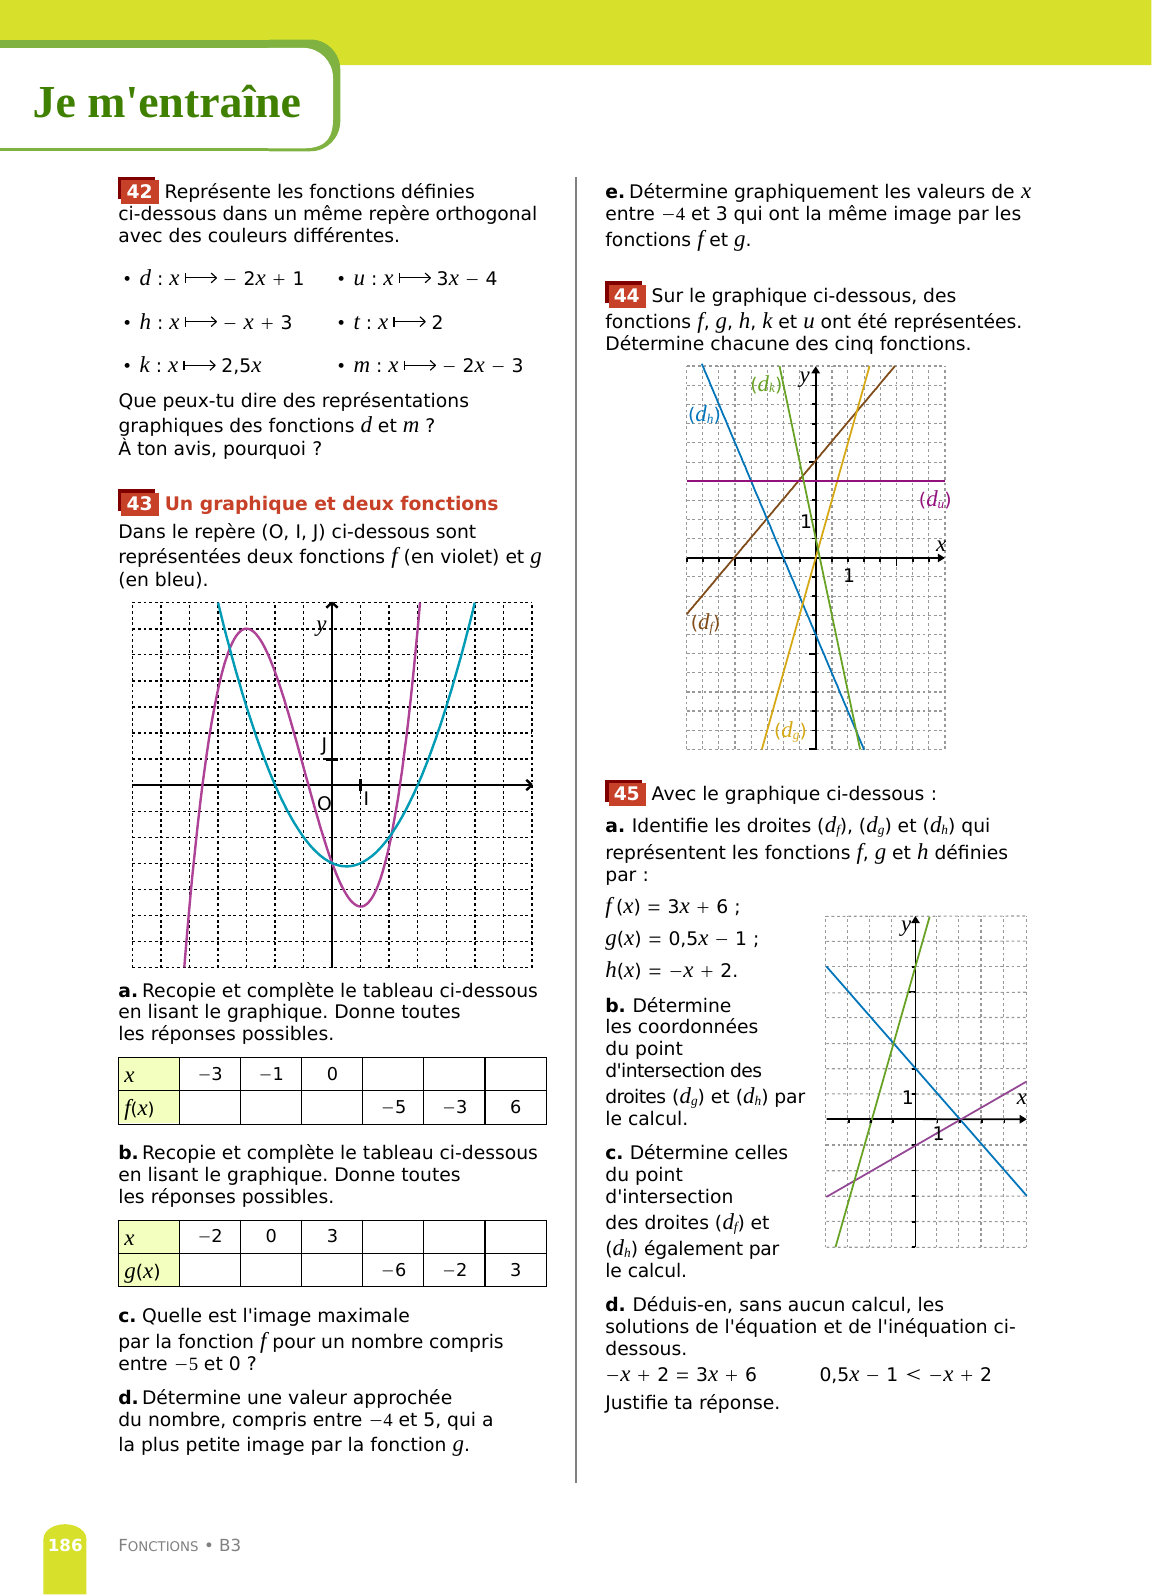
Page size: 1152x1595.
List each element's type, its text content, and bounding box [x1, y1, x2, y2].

table_header [363, 1221, 423, 1253]
subtitle [916, 956, 1033, 983]
table_cell f(x) [119, 1091, 179, 1123]
table_header 0 [241, 1221, 301, 1253]
table_cell −3 [424, 1091, 484, 1123]
table_cell −5 [363, 1091, 423, 1123]
table_header −2 [180, 1221, 240, 1253]
table_cell [302, 1091, 362, 1123]
table_cell −2 [424, 1254, 484, 1286]
table_header [486, 1058, 546, 1090]
table_cell −6 [363, 1254, 423, 1286]
list Détermine une valeur approchée du nombre, compris entre −4 et 5, qui a la plus petite image par la fonction g. [118, 1387, 546, 1457]
list Recopie et complète le tableau ci-dessous en lisant le graphique. Donne toutes les réponses possibles. [118, 1142, 546, 1208]
subtitle Représente les fonctions définies ci‑dessous dans un même repère orthogonal avec des couleurs différentes. [118, 177, 546, 246]
subtitle f(x) = 3x  6 ; [605, 892, 1033, 918]
table_cell g(x) [119, 1254, 179, 1286]
table_cell [302, 1254, 362, 1286]
text Justifie ta réponse. [605, 1392, 1033, 1414]
table_header 3 [302, 1221, 362, 1253]
table_header [363, 1058, 423, 1090]
subtitle Sur le graphique ci-dessous, des fonctions f, g, h, k et u ont été représentées. Détermine chacune des cinq fonctions. [605, 281, 1033, 355]
subtitle [922, 924, 1033, 951]
list Détermine les coordonnées du point d'intersection des droites (dg) et (dh) par le calcul. [916, 994, 1033, 1130]
table_header [424, 1058, 484, 1090]
list Détermine les coordonnées du point d'intersection des droites (dg) et (dh) par le calcul. [605, 994, 891, 1130]
table_cell [241, 1254, 301, 1286]
table_cell 3 [486, 1254, 546, 1286]
list Recopie et complète le tableau ci-dessous en lisant le graphique. Donne toutes les réponses possibles. [118, 979, 546, 1045]
list Détermine les coordonnées du point d'intersection des droites (dg) et (dh) par le calcul. [853, 994, 906, 1040]
table_cell h : x − x  3 [118, 296, 332, 340]
subtitle g(x) = 0,5x − 1 ; [605, 924, 915, 951]
list Détermine les coordonnées du point d'intersection des droites (dg) et (dh) par le calcul. [874, 1047, 915, 1118]
subtitle Un graphique et deux fonctions [155, 489, 546, 515]
list Identifie les droites (df), (dg) et (dh) qui représentent les fonctions f, g et h définies par : [605, 811, 1033, 886]
list Quelle est l'image maximale par la fonction f pour un nombre compris entre −5 et 0 ? [118, 1305, 546, 1375]
table_header d : x − 2x  1 [118, 253, 332, 296]
subtitle À ton avis, pourquoi ? [118, 438, 546, 460]
subtitle h(x) = −x  2. [605, 956, 915, 983]
table_cell [180, 1091, 240, 1123]
table_cell k : x 2,5x [118, 340, 332, 384]
list Détermine les coordonnées du point d'intersection des droites (dg) et (dh) par le calcul. [916, 1072, 956, 1118]
table_cell 6 [486, 1091, 546, 1123]
subtitle Avec le graphique ci-dessous : [642, 780, 1033, 805]
subtitle Que peux-tu dire des représentations graphiques des fonctions d et m ? [118, 389, 546, 438]
table_header [424, 1221, 484, 1253]
table_header −1 [241, 1058, 301, 1090]
table_header x [119, 1221, 179, 1253]
text 0,5x − 1  −x  2 [819, 1360, 1033, 1386]
text −x  2 = 3x  6 [605, 1360, 819, 1386]
text Dans le repère (O, I, J) ci-dessous sont représentées deux fonctions f (en violet) et g (en bleu). [118, 521, 546, 591]
table_cell [180, 1254, 240, 1286]
list Détermine graphiquement les valeurs de x entre −4 et 3 qui ont la même image par les fonctions f et g. [605, 177, 1033, 252]
table_header [486, 1221, 546, 1253]
table_cell t : x 2 [332, 296, 546, 340]
list Déduis-en, sans aucun calcul, les solutions de l'équation et de l'inéquation ci-dessous. [605, 1294, 1033, 1360]
table_header u : x 3x − 4 [332, 253, 546, 296]
table_header −3 [180, 1058, 240, 1090]
table_cell [241, 1091, 301, 1123]
list Détermine celles du point d'intersection des droites (df) et (dh) également par le calcul. [605, 1142, 1033, 1282]
table_cell m : x − 2x − 3 [332, 340, 546, 384]
table_header x [119, 1058, 179, 1090]
table_header 0 [302, 1058, 362, 1090]
